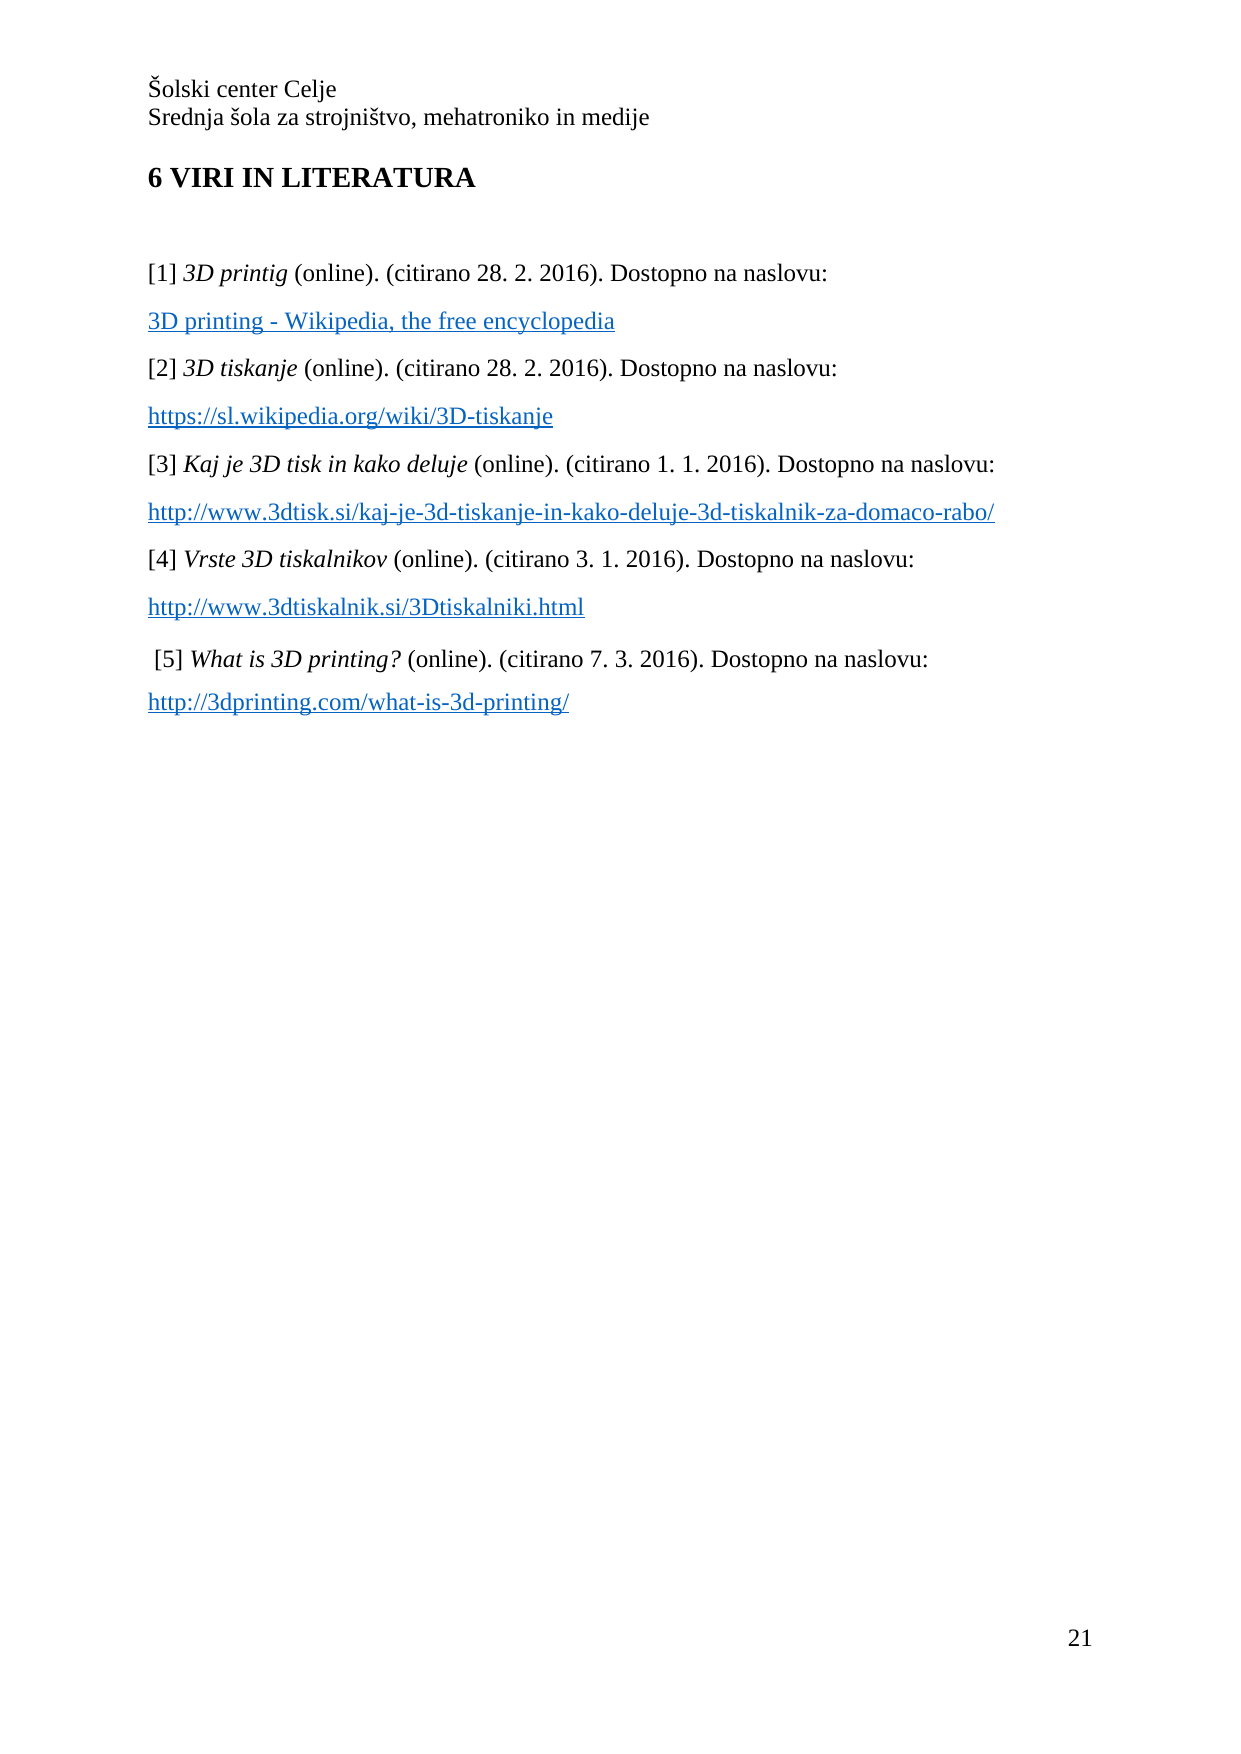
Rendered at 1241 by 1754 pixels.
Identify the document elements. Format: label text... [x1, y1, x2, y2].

subtitle [5] What is 3D printing? (online). (citirano 7. 3. 2016). Dostopno na naslovu: [148, 644, 1093, 673]
subtitle 6 VIRI IN LITERATURA [148, 160, 1093, 193]
text [4] Vrste 3D tiskalnikov (online). (citirano 3. 1. 2016). Dostopno na naslovu: [148, 544, 1093, 573]
text http://www.3dtiskalnik.si/3Dtiskalniki.html [148, 592, 1093, 621]
text [3] Kaj je 3D tisk in kako deluje (online). (citirano 1. 1. 2016). Dostopno na naslovu: [148, 449, 1093, 478]
text [1] 3D printig (online). (citirano 28. 2. 2016). Dostopno na naslovu: [148, 258, 1093, 287]
text http://3dprinting.com/what-is-3d-printing/ [148, 687, 1093, 716]
text http://www.3dtisk.si/kaj-je-3d-tiskanje-in-kako-deluje-3d-tiskalnik-za-domaco-rabo/ [148, 497, 1093, 525]
text https://sl.wikipedia.org/wiki/3D-tiskanje [148, 401, 1093, 430]
text [2] 3D tiskanje (online). (citirano 28. 2. 2016). Dostopno na naslovu: [148, 353, 1093, 382]
text 3D printing - Wikipedia, the free encyclopedia [148, 306, 1093, 334]
